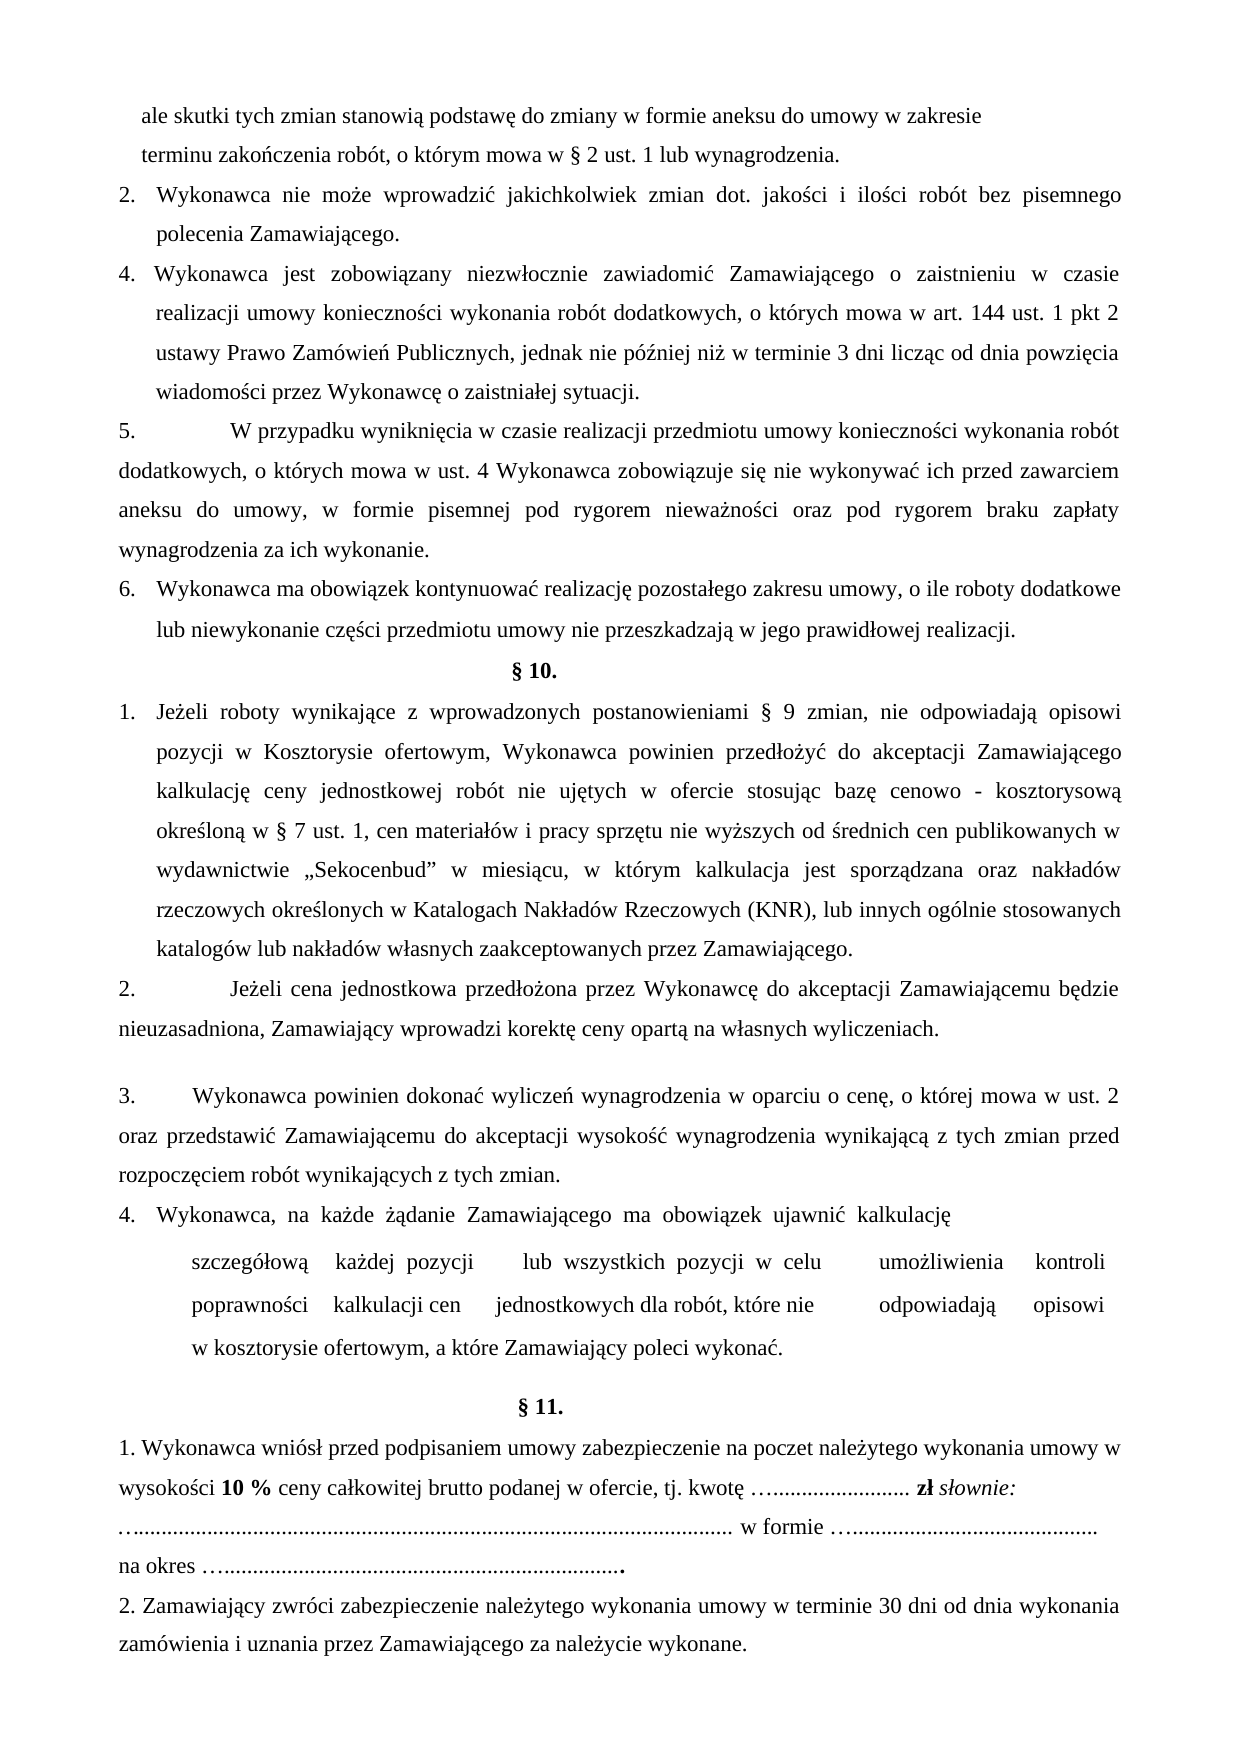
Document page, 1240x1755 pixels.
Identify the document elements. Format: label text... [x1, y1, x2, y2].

list Wykonawca, na każde żądanie Zamawiającego ma obowiązek ujawnić kalkulację [118, 1201, 1123, 1227]
list Wykonawca powinien dokonać wyliczeń wynagrodzenia w oparciu o cenę, o której mowa w ust. 2 oraz przedstawić Zamawiającemu do akceptacji wysokość wynagrodzenia wynikającą z tych zmian przed rozpoczęciem robót wynikających z tych zmian. [118, 1083, 1121, 1188]
text 2. Zamawiający zwróci zabezpieczenie należytego wykonania umowy w terminie 30 dni od dnia wykonania zamówienia i uznania przez Zamawiającego za należycie wykonane. [118, 1592, 1121, 1656]
list Wykonawca ma obowiązek kontynuować realizację pozostałego zakresu umowy, o ile roboty dodatkowe lub niewykonanie części przedmiotu umowy nie przeszkadzają w jego prawidłowej realizacji. [118, 575, 1123, 643]
table_header każdej pozycji [327, 1242, 493, 1274]
text terminu zakończenia robót, o którym mowa w § 2 ust. 1 lub wynagrodzenia. [118, 141, 1123, 167]
table_header umożliwienia [879, 1242, 1027, 1274]
table_cell w kosztorysie ofertowym, a które Zamawiający poleci wykonać. [191, 1318, 879, 1361]
list Jeżeli roboty wynikające z wprowadzonych postanowieniami § 9 zmian, nie odpowiadają opisowi pozycji w Kosztorysie ofertowym, Wykonawca powinien przedłożyć do akceptacji Zamawiającego kalkulację ceny jednostkowej robót nie ujętych w ofercie stosując bazę cenowo - kosztorysową określoną w § 7 ust. 1, cen materiałów i pracy sprzętu nie wyższych od średnich cen publikowanych w wydawnictwie „Sekocenbud” w miesiącu, w którym kalkulacja jest sporządzana oraz nakładów rzeczowych określonych w Katalogach Nakładów Rzeczowych (KNR), lub innych ogólnie stosowanych katalogów lub nakładów własnych zaakceptowanych przez Zamawiającego. [118, 698, 1123, 961]
table_cell kalkulacji cen [327, 1274, 493, 1317]
table_header lub wszystkich pozycji w celu [494, 1242, 879, 1274]
text ale skutki tych zmian stanowią podstawę do zmiany w formie aneksu do umowy w zakresie [118, 102, 1123, 128]
list Wykonawca nie może wprowadzić jakichkolwiek zmian dot. jakości i ilości robót bez pisemnego polecenia Zamawiającego. [118, 181, 1123, 246]
table_cell opisowi [1027, 1274, 1114, 1317]
text § 11. [306, 1393, 1123, 1419]
table_cell [879, 1318, 1027, 1361]
table_cell [1027, 1318, 1114, 1361]
text § 10. [231, 657, 1123, 683]
table_header kontroli [1027, 1242, 1114, 1274]
table_header szczegółową [191, 1242, 327, 1274]
table_cell jednostkowych dla robót, które nie [494, 1274, 879, 1317]
text 4. Wykonawca jest zobowiązany niezwłocznie zawiadomić Zamawiającego o zaistnieniu w czasie realizacji umowy konieczności wykonania robót dodatkowych, o których mowa w art. 144 ust. 1 pkt 2 ustawy Prawo Zamówień Publicznych, jednak nie później niż w terminie 3 dni licząc od dnia powzięcia wiadomości przez Wykonawcę o zaistniałej sytuacji. [118, 259, 1121, 404]
text 1. Wykonawca wniósł przed podpisaniem umowy zabezpieczenie na poczet należytego wykonania umowy w wysokości 10 % ceny całkowitej brutto podanej w ofercie, tj. kwotę …........................ zł słownie: …........................................................................................................ w formie …........................................... na okres …...................................................................... [118, 1434, 1123, 1579]
list Jeżeli cena jednostkowa przedłożona przez Wykonawcę do akceptacji Zamawiającemu będzie nieuzasadniona, Zamawiający wprowadzi korektę ceny opartą na własnych wyliczeniach. [118, 974, 1121, 1042]
list W przypadku wyniknięcia w czasie realizacji przedmiotu umowy konieczności wykonania robót dodatkowych, o których mowa w ust. 4 Wykonawca zobowiązuje się nie wykonywać ich przed zawarciem aneksu do umowy, w formie pisemnej pod rygorem nieważności oraz pod rygorem braku zapłaty wynagrodzenia za ich wykonanie. [118, 417, 1121, 562]
table_cell odpowiadają [879, 1274, 1027, 1317]
table_cell poprawności [191, 1274, 327, 1317]
